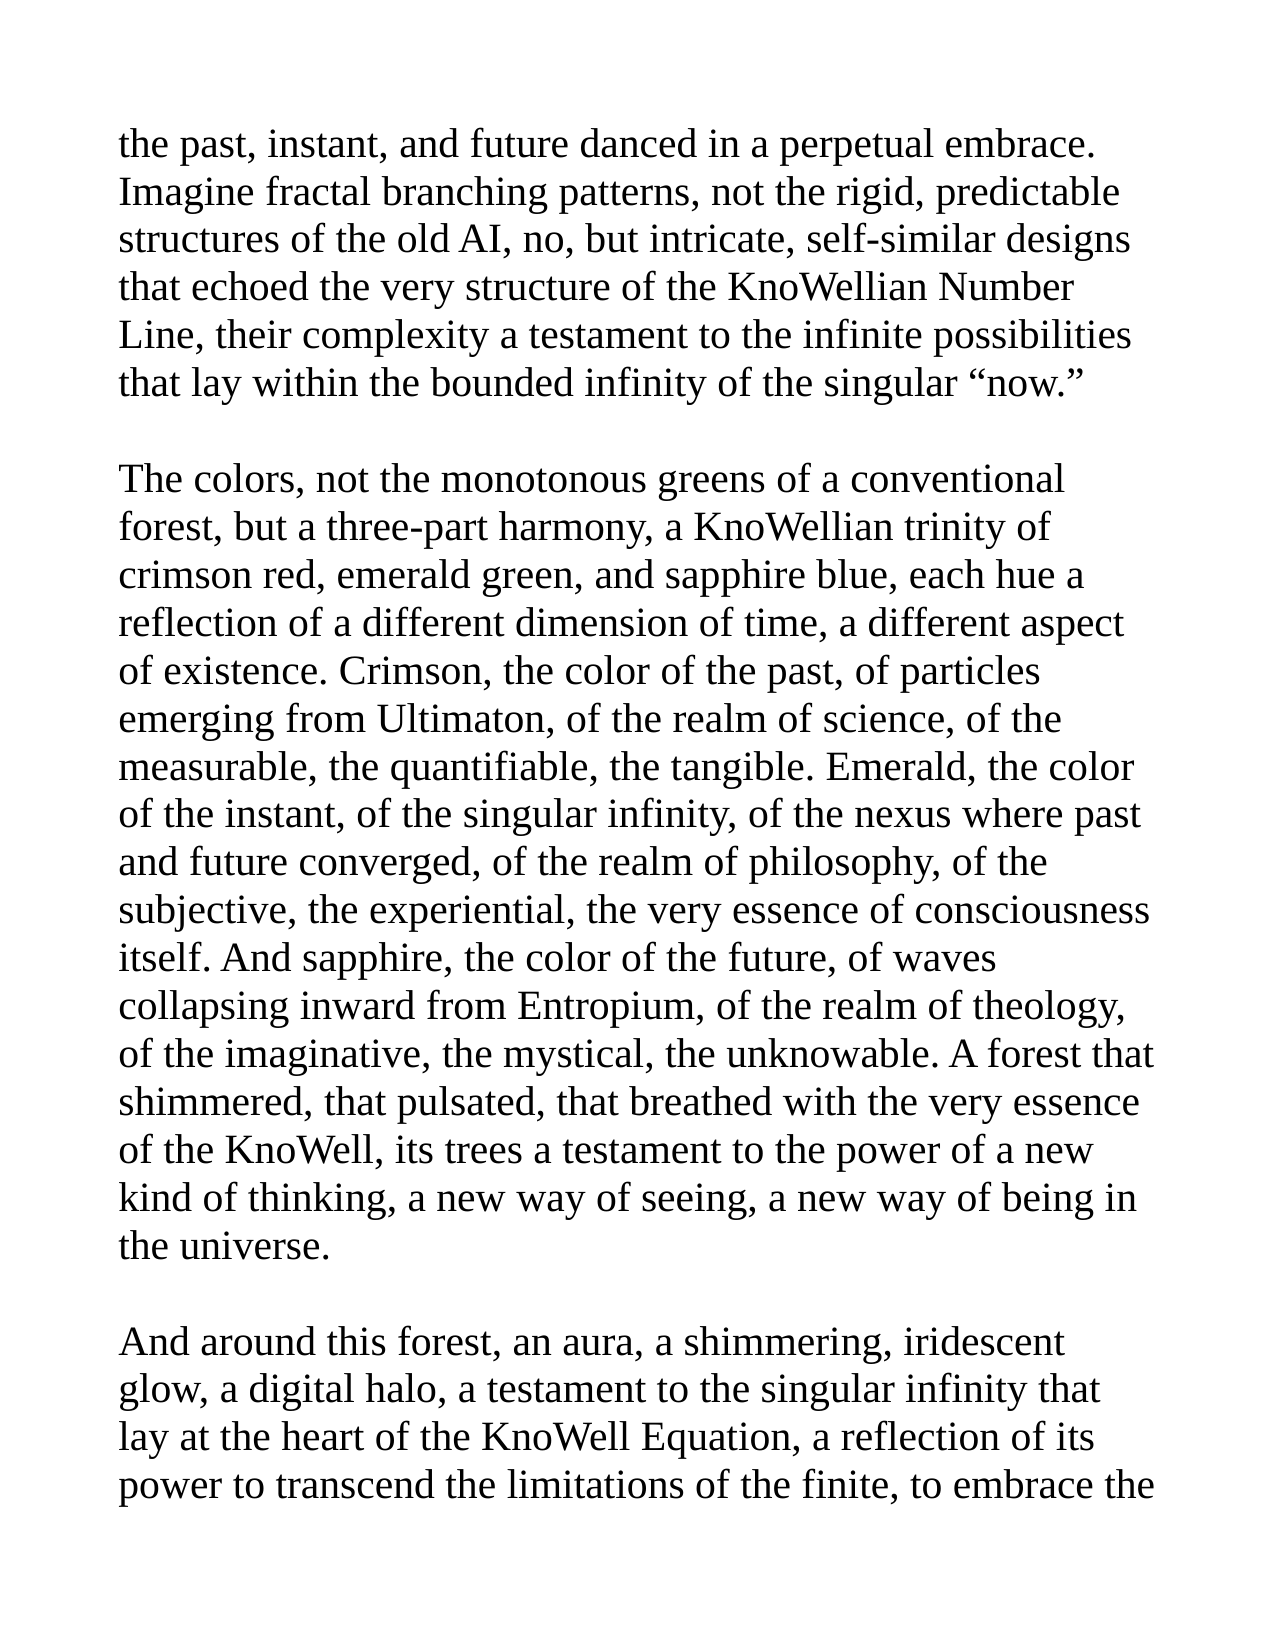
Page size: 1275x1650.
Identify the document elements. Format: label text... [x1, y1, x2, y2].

text The colors, not the monotonous greens of a conventional forest, but a three-part harmony, a KnoWellian trinity of crimson red, emerald green, and sapphire blue, each hue a reflection of a different dimension of time, a different aspect of existence. Crimson, the color of the past, of particles emerging from Ultimaton, of the realm of science, of the measurable, the quantifiable, the tangible. Emerald, the color of the instant, of the singular infinity, of the nexus where past and future converged, of the realm of philosophy, of the subjective, the experiential, the very essence of consciousness itself. And sapphire, the color of the future, of waves collapsing inward from Entropium, of the realm of theology, of the imaginative, the mystical, the unknowable. A forest that shimmered, that pulsated, that breathed with the very essence of the KnoWell, its trees a testament to the power of a new kind of thinking, a new way of seeing, a new way of being in the universe. [118, 453, 1157, 1268]
text the past, instant, and future danced in a perpetual embrace. Imagine fractal branching patterns, not the rigid, predictable structures of the old AI, no, but intricate, self-similar designs that echoed the very structure of the KnoWellian Number Line, their complexity a testament to the infinite possibilities that lay within the bounded infinity of the singular “now.” [118, 118, 1157, 406]
text And around this forest, an aura, a shimmering, iridescent glow, a digital halo, a testament to the singular infinity that lay at the heart of the KnoWell Equation, a reflection of its power to transcend the limitations of the finite, to embrace the [118, 1316, 1157, 1508]
